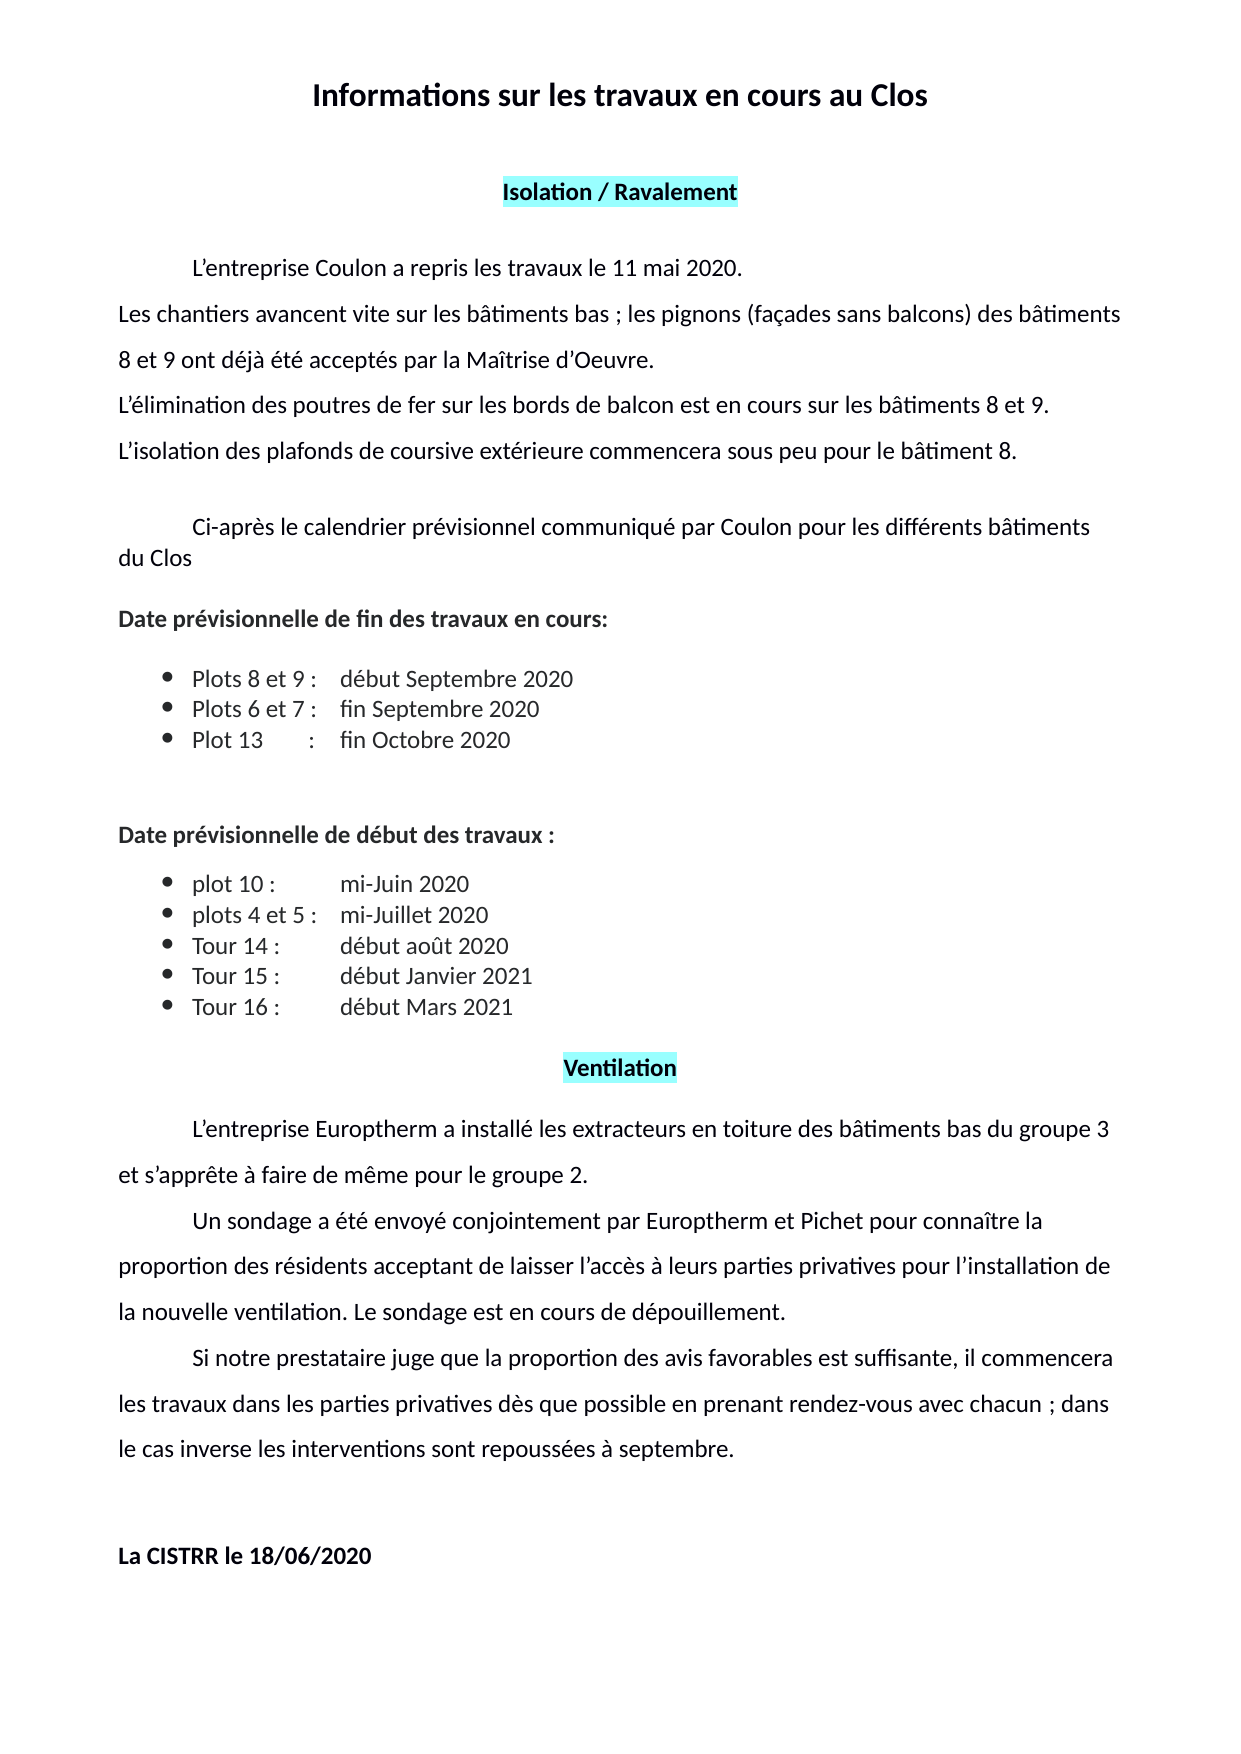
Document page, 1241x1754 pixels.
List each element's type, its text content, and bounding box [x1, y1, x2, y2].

text Un sondage a été envoyé conjointement par Europtherm et Pichet pour connaître la proportion des résidents acceptant de laisser l’accès à leurs parties privatives pour l’installation de la nouvelle ventilation. Le sondage est en cours de dépouillement. [118, 1205, 1122, 1327]
text L’élimination des poutres de fer sur les bords de balcon est en cours sur les bâtiments 8 et 9. [118, 389, 1122, 420]
text Informations sur les travaux en cours au Clos [118, 74, 1122, 115]
list Plot 13 : fin Octobre 2020 [162, 724, 1122, 755]
text Si notre prestataire juge que la proportion des avis favorables est suffisante, il commencera les travaux dans les parties privatives dès que possible en prenant rendez-vous avec chacun ; dans le cas inverse les interventions sont repoussées à septembre. [118, 1342, 1122, 1464]
text L’entreprise Coulon a repris les travaux le 11 mai 2020. [118, 252, 1122, 283]
text Date prévisionnelle de fin des travaux en cours: [118, 603, 1122, 633]
list Tour 16 : début Mars 2021 [162, 991, 1122, 1022]
text L’isolation des plafonds de coursive extérieure commencera sous peu pour le bâtiment 8. [118, 435, 1122, 466]
text La CISTRR le 18/06/2020 [118, 1540, 1122, 1571]
list Plots 8 et 9 : début Septembre 2020 [162, 663, 1122, 694]
list plots 4 et 5 : mi-Juillet 2020 [162, 899, 1122, 930]
text Les chantiers avancent vite sur les bâtiments bas ; les pignons (façades sans balcons) des bâtiments 8 et 9 ont déjà été acceptés par la Maîtrise d’Oeuvre. [118, 298, 1122, 374]
text L’entreprise Europtherm a installé les extracteurs en toiture des bâtiments bas du groupe 3 et s’apprête à faire de même pour le groupe 2. [118, 1113, 1122, 1189]
list Tour 15 : début Janvier 2021 [162, 961, 1122, 991]
list plot 10 : mi-Juin 2020 [162, 869, 1122, 899]
text Isolation / Ravalement [118, 176, 1122, 207]
list Plots 6 et 7 : fin Septembre 2020 [162, 694, 1122, 724]
list Tour 14 : début août 2020 [162, 930, 1122, 961]
text Ci-après le calendrier prévisionnel communiqué par Coulon pour les différents bâtiments du Clos [118, 511, 1122, 572]
text Date prévisionnelle de début des travaux : [118, 819, 1122, 849]
text Ventilation [118, 1052, 1122, 1083]
